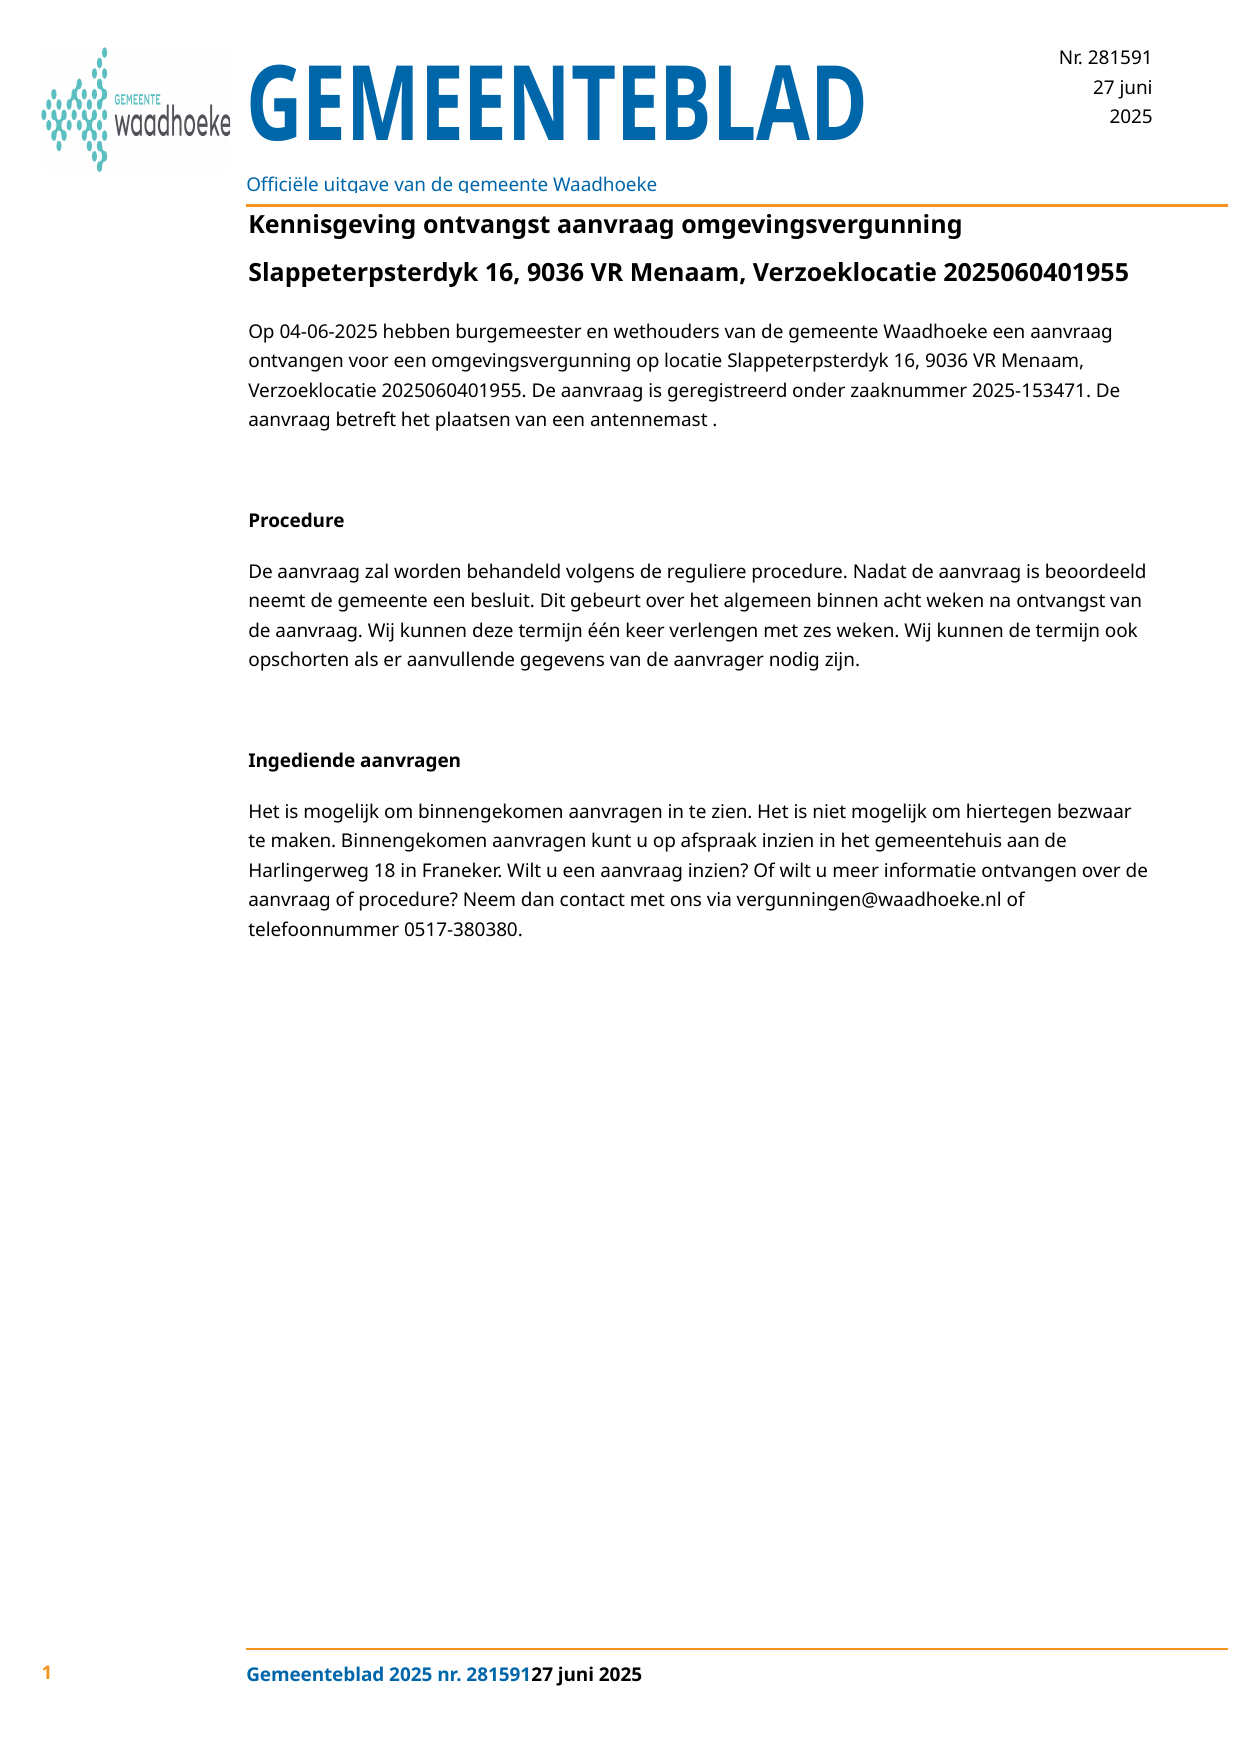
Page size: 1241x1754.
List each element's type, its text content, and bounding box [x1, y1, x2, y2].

text Kennisgeving ontvangst aanvraag omgevingsvergunning Slappeterpsterdyk 16, 9036 VR Menaam, Verzoeklocatie 2025060401955 [248, 207, 1152, 288]
text Op 04-06-2025 hebben burgemeester en wethouders van de gemeente Waadhoeke een aanvraag ontvangen voor een omgevingsvergunning op locatie Slappeterpsterdyk 16, 9036 VR Menaam, Verzoeklocatie 2025060401955. De aanvraag is geregistreerd onder zaaknummer 2025-153471. De aanvraag betreft het plaatsen van een antennemast . [248, 318, 1152, 432]
text Het is mogelijk om binnengekomen aanvragen in te zien. Het is niet mogelijk om hiertegen bezwaar te maken. Binnengekomen aanvragen kunt u op afspraak inzien in het gemeentehuis aan de Harlingerweg 18 in Franeker. Wilt u een aanvraag inzien? Of wilt u meer informatie ontvangen over de aanvraag of procedure? Neem dan contact met ons via vergunningen@waadhoeke.nl of telefoonnummer 0517-380380. [248, 798, 1152, 942]
picture [41, 47, 231, 172]
text Ingediende aanvragen [248, 747, 1152, 773]
text Procedure [248, 507, 1152, 533]
text De aanvraag zal worden behandeld volgens de reguliere procedure. Nadat de aanvraag is beoordeeld neemt de gemeente een besluit. Dit gebeurt over het algemeen binnen acht weken na ontvangst van de aanvraag. Wij kunnen deze termijn één keer verlengen met zes weken. Wij kunnen de termijn ook opschorten als er aanvullende gegevens van de aanvrager nodig zijn. [248, 558, 1152, 672]
